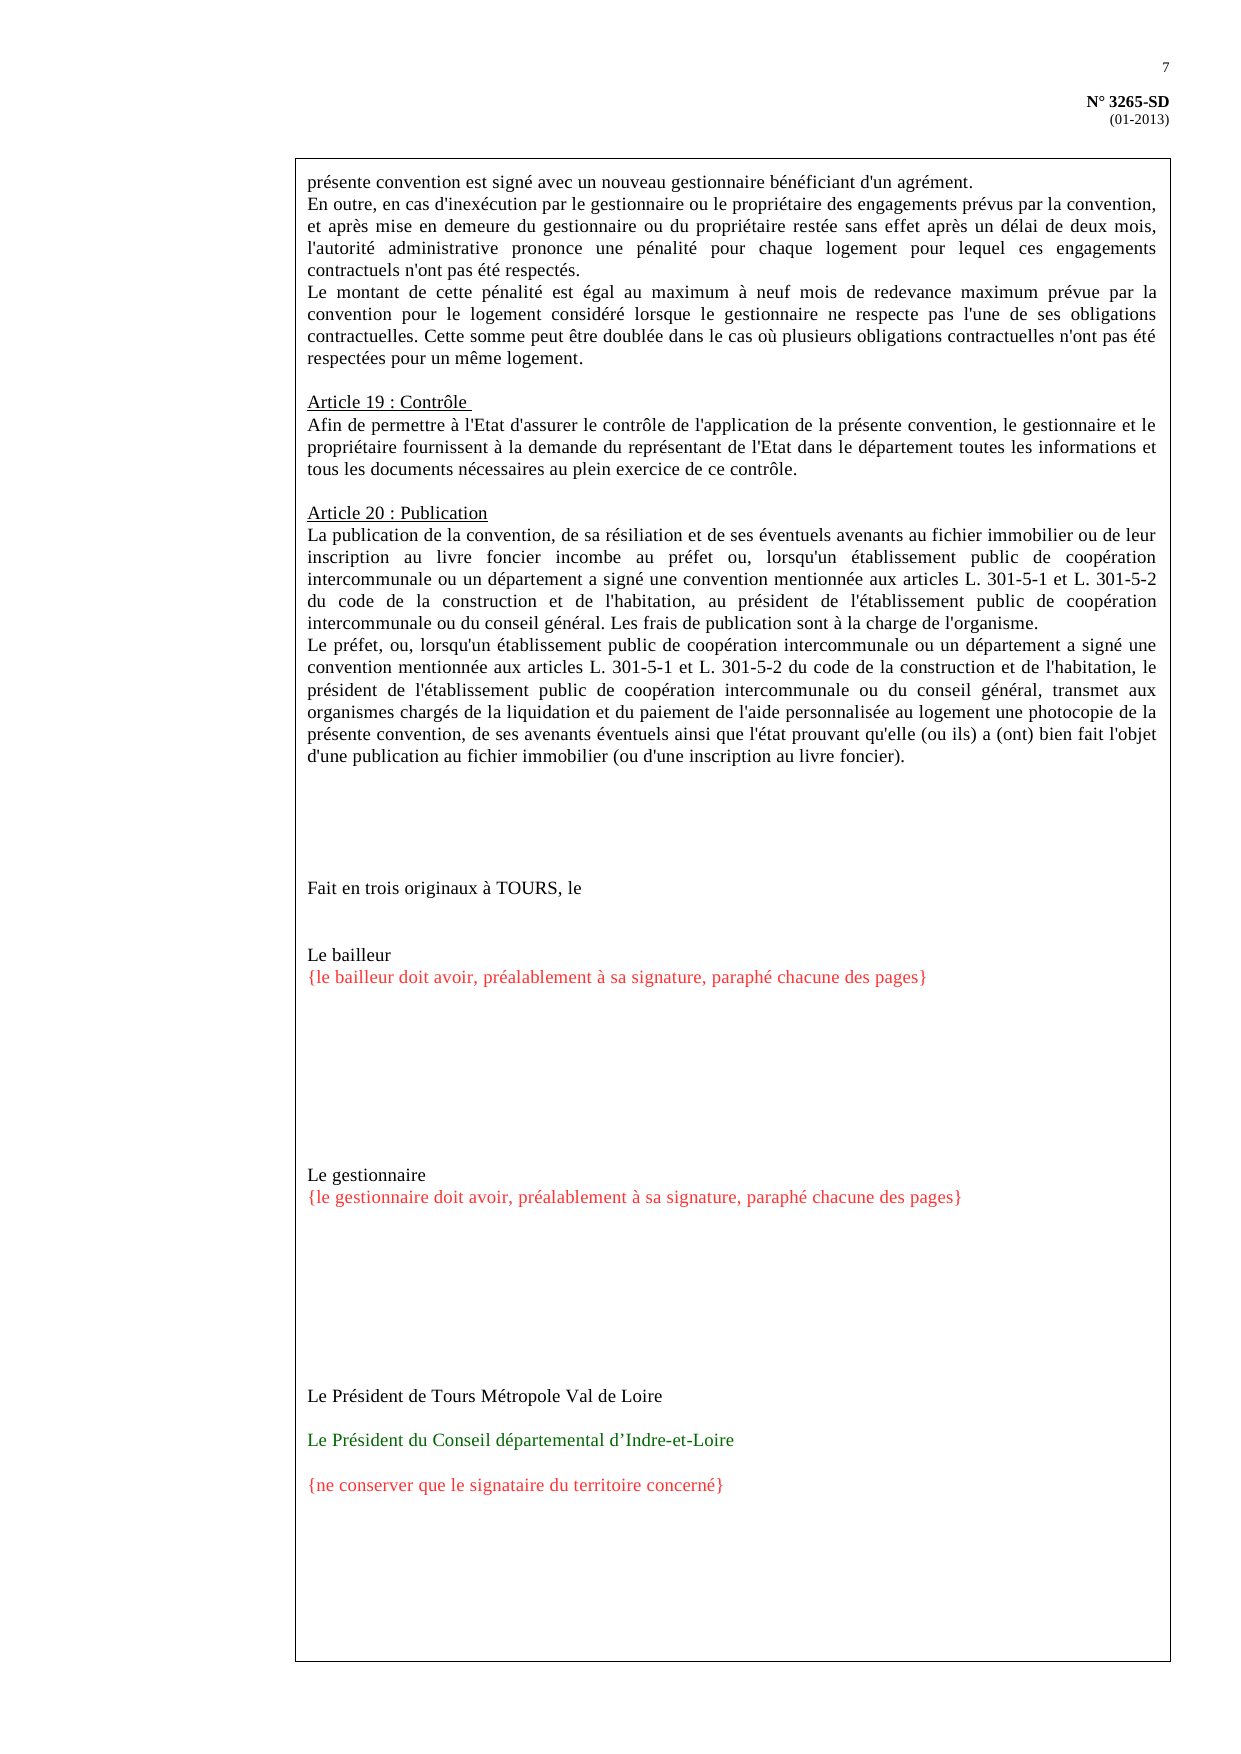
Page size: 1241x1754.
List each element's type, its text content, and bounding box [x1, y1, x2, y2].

table_cell présente convention est signé avec un nouveau gestionnaire bénéficiant d'un agrément. En outre, en cas d'inexécution par le gestionnaire ou le propriétaire des engagements prévus par la convention, et après mise en demeure du gestionnaire ou du propriétaire restée sans effet après un délai de deux mois, l'autorité administrative prononce une pénalité pour chaque logement pour lequel ces engagements contractuels n'ont pas été respectés. Le montant de cette pénalité est égal au maximum à neuf mois de redevance maximum prévue par la convention pour le logement considéré lorsque le gestionnaire ne respecte pas l'une de ses obligations contractuelles. Cette somme peut être doublée dans le cas où plusieurs obligations contractuelles n'ont pas été respectées pour un même logement. Article 19 : Contrôle Afin de permettre à l'Etat d'assurer le contrôle de l'application de la présente convention, le gestionnaire et le propriétaire fournissent à la demande du représentant de l'Etat dans le département toutes les informations et tous les documents nécessaires au plein exercice de ce contrôle. Article 20 : Publication La publication de la convention, de sa résiliation et de ses éventuels avenants au fichier immobilier ou de leur inscription au livre foncier incombe au préfet ou, lorsqu'un établissement public de coopération intercommunale ou un département a signé une convention mentionnée aux articles L. 301-5-1 et L. 301-5-2 du code de la construction et de l'habitation, au président de l'établissement public de coopération intercommunale ou du conseil général. Les frais de publication sont à la charge de l'organisme. Le préfet, ou, lorsqu'un établissement public de coopération intercommunale ou un département a signé une convention mentionnée aux articles L. 301-5-1 et L. 301-5-2 du code de la construction et de l'habitation, le président de l'établissement public de coopération intercommunale ou du conseil général, transmet aux organismes chargés de la liquidation et du paiement de l'aide personnalisée au logement une photocopie de la présente convention, de ses avenants éventuels ainsi que l'état prouvant qu'elle (ou ils) a (ont) bien fait l'objet d'une publication au fichier immobilier (ou d'une inscription au livre foncier). Fait en trois originaux à TOURS, le Le bailleur {le bailleur doit avoir, préalablement à sa signature, paraphé chacune des pages} Le gestionnaire {le gestionnaire doit avoir, préalablement à sa signature, paraphé chacune des pages} Le Président de Tours Métropole Val de Loire Le Président du Conseil départemental d’Indre-et-Loire {ne conserver que le signataire du territoire concerné} [296, 159, 1170, 1661]
